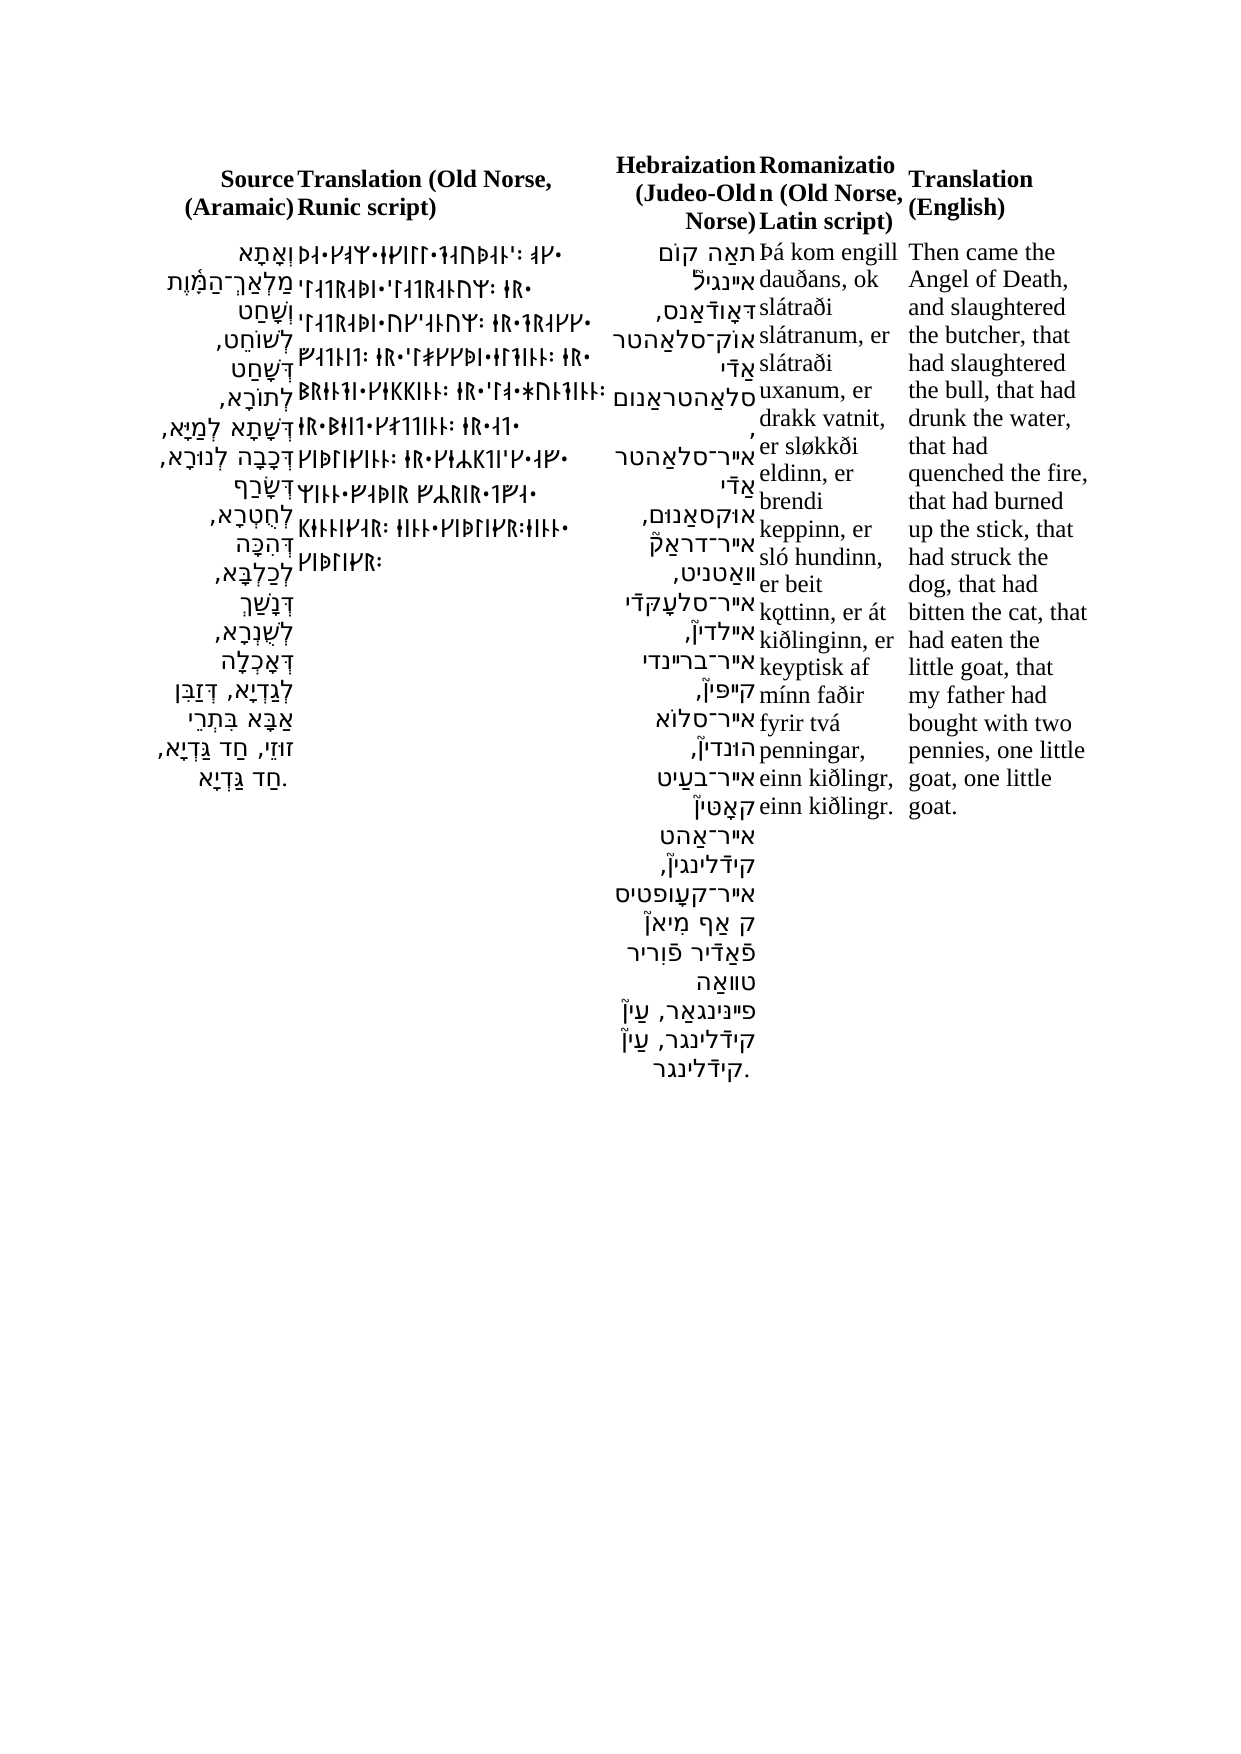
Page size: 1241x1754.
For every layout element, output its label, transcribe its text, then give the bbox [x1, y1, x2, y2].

table_cell וְאָתָא מַלְאַךְ־הַמָּ֫וֶת וְשָׁחַט לְשׁוֹחֵט, דְּשָׁחַט לְתוֹרָא, דְּשָׁתָא לְמַיָּא, דְּכָבָה לְנוּרָא, דְּשָׂרַף לְחֻטְרָא, דְּהִכָּה לְכַלְבָּא, דְּנָשַׁךְ לְשֻׁנְרָא, דְּאָכְלָה לְגַדְיָא, דְּזַבִּן אַבָּא בִּתְרֵי זוּזֵי, חַד גַּדְיָא, חַד גַּדְיָא. [150, 236, 295, 1085]
table_header Source (Aramaic) [150, 150, 295, 236]
table_header Translation (English) [907, 150, 1090, 236]
table_cell תאַה קוֹם אײנגיל֘ דּאָודֿאַנס, אוֹק־סלאַהטראַדֿי סלאַהטראַנום, אײר־סלאַהטראַדֿי אוּקסאַנוּם, אײר־דראַק֘ װאַטניט, אײר־סלעָקּדֿי אײלדין֘, אײר־ברײנדי קײפּין֘, אײר־סלוֹא הוּנדין֘, אײר־בעַיט קאָטּין֘ אײר־אַהט קידֿלינגין֘, אײר־קעָופטיסק אַף מִיאן֘ פֿאַדֿיר פֿוִריר טװאַה פײנּינגאַר, עַין֘ קידֿלינגר, עַין֘ קידֿלינגר. [609, 236, 757, 1085]
table_header Translation (Old Norse, Runic script) [295, 150, 609, 236]
table_header Hebraization (Judeo-Old Norse) [609, 150, 757, 236]
table_cell Then came the Angel of Death, and slaughtered the butcher, that had slaughtered the bull, that had drunk the water, that had quenched the fire, that had burned up the stick, that had struck the dog, that had bitten the cat, that had eaten the little goat, that my father had bought with two pennies, one little goat, one little goat. [907, 236, 1090, 1085]
table_cell Þá kom engill dauðans, ok slátraði slátranum, er slátraði uxanum, er drakk vatnit, er sløkkði eldinn, er brendi keppinn, er sló hundinn, er beit kǫttinn, er át kiðlinginn, er keyptisk af mínn faðir fyrir tvá penningar, einn kiðlingr, einn kiðlingr. [758, 236, 907, 1085]
table_header Romanization (Old Norse, Latin script) [758, 150, 907, 236]
table_cell ᚦᛆ᛫ᚴᚮᛘ᛫ᛂᚶᛁᛚᛚ᛫ᛑᛆᚢᚧᛆᚿᛌ᛬ ᚮᚴ᛫ᛌᛚᛆᛐᚱᛆᚧᛁ᛫ᛌᛚᛆᛐᚱᛆᚿᚢᛘ᛬ ᛂᚱ᛫ᛌᛚᛆᛐᚱᛆᚧᛁ᛫ᚢᚴᛌᛆᚿᚢᛘ᛬ ᛂᚱ᛫ᛑᚱᛆᚴᚴ᛫ᚡᛆᛐᚿᛁᛐ᛬ ᛂᚱ᛫ᛌᛚᚯᚴᚴᚧᛁ᛫ᛂᛚᛑᛁᚿᚿ᛬ ᛂᚱ᛫ᛒᚱᛂᚿᛑᛁ᛫ᚴᛂᛕᛕᛁᚿᚿ᛬ ᛂᚱ᛫ᛌᛚᚮ᛫ᚼᚢᚿᛑᛁᚿᚿ᛬ ᛂᚱ᛫ᛒᛂᛁᛐ᛫ᚴᚰᛐᛐᛁᚿᚿ᛬ ᛂᚱ᛫ᛆᛐ᛫ᚴᛁᚧᛚᛁᚶᛁᚿᚿ᛬ ᛂᚱ᛫ᚴᛂᛦᛕᛐᛁᛌᚴ᛫ᛆᚠ᛫ᛘᛁᚿᚿ᛫ᚠᛆᚧᛁᚱ ᚠᛦᚱᛁᚱ᛫ᛐᚡᛆ᛫ᛕᛂᚿᚿᛁᚶᛆᚱ᛬ ᛂᛁᚿᚿ᛫ᚴᛁᚧᛚᛁᚶᚱ᛬ᛂᛁᚿᚿ᛫ᚴᛁᚧᛚᛁᚶᚱ᛬ [295, 236, 609, 1085]
